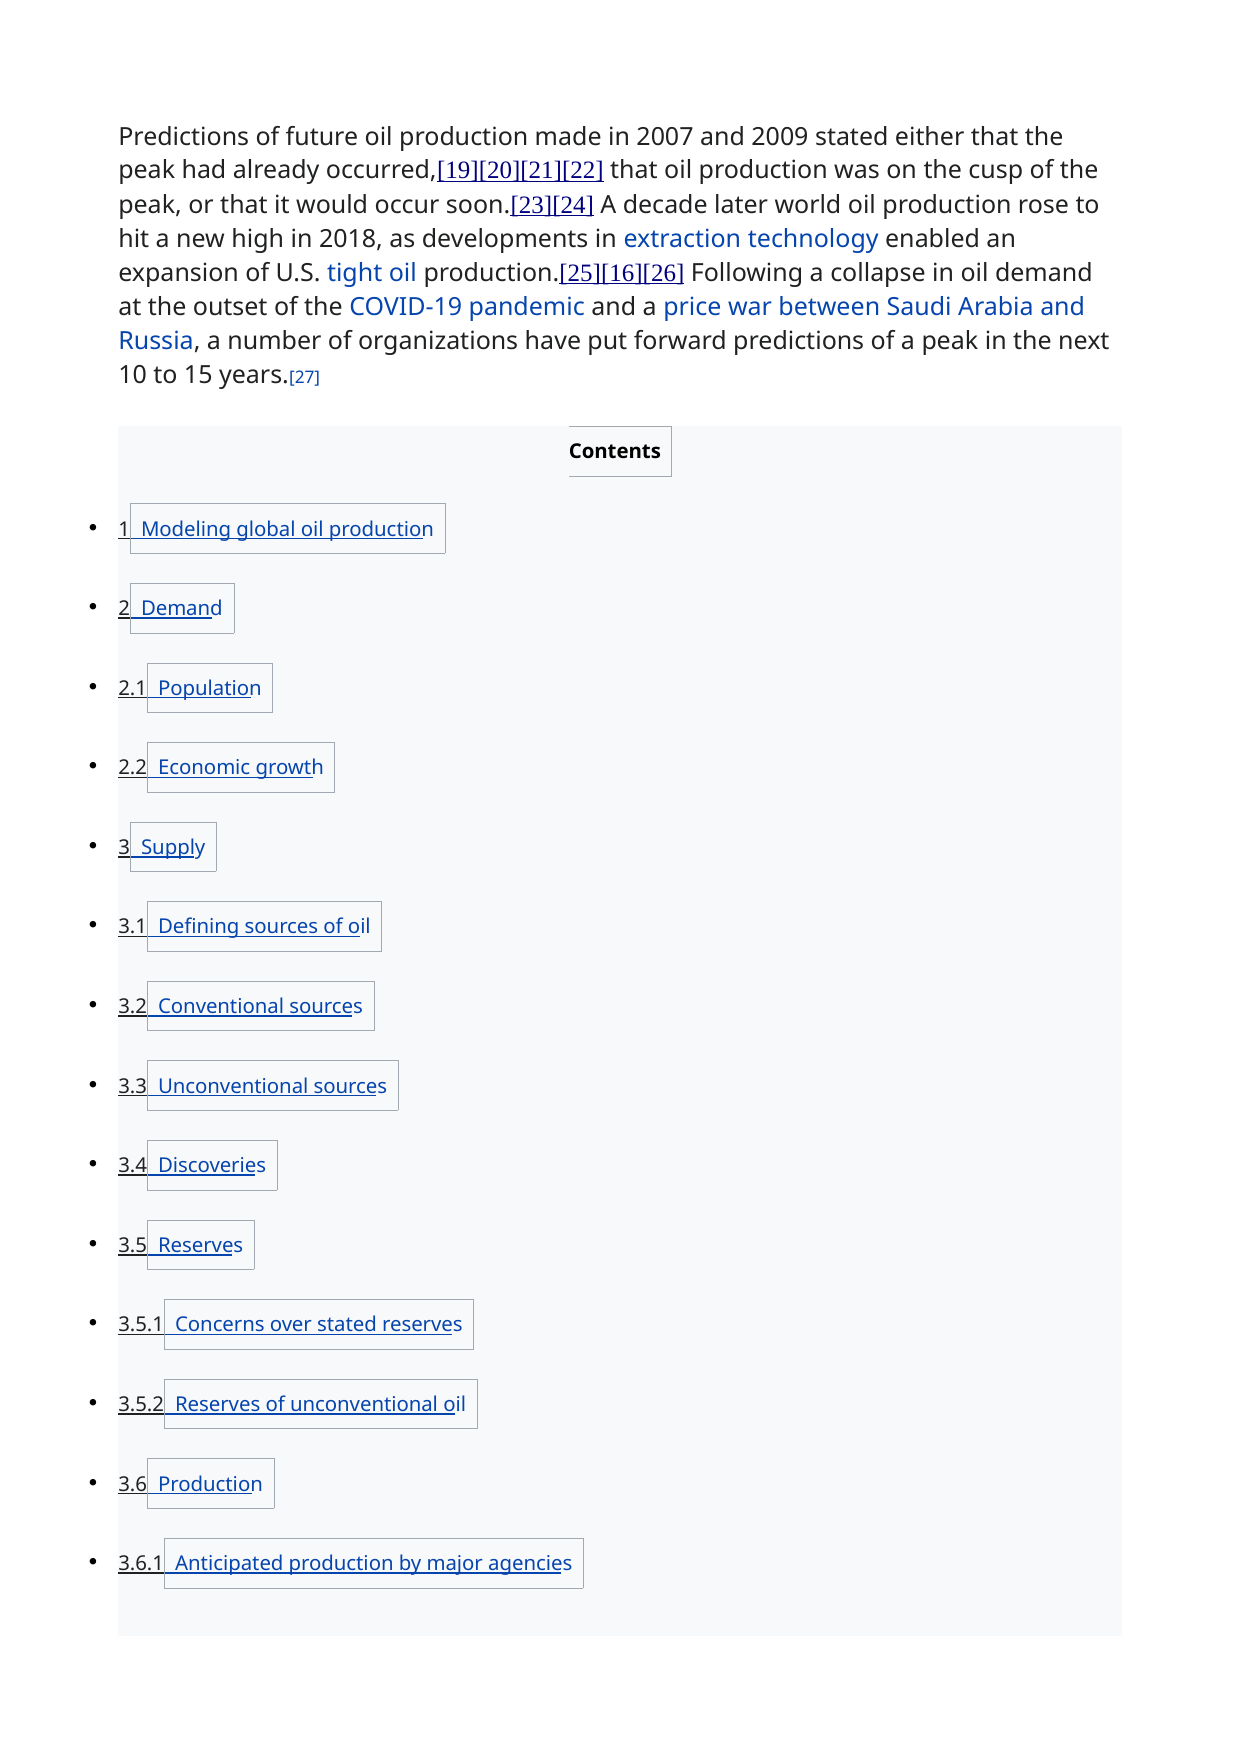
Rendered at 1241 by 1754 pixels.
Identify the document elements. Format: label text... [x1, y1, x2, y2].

list Anticipated production by major agencies [165, 1539, 583, 1588]
list Unconventional sources [148, 1061, 398, 1110]
list [217, 822, 1122, 871]
list Demand [131, 584, 234, 633]
list 3.5Reserves [118, 1256, 147, 1269]
list [399, 1060, 1122, 1110]
list Economic growth [148, 743, 334, 792]
list 3 [118, 822, 130, 856]
list Discoveries [148, 1141, 277, 1190]
list [278, 1140, 1122, 1190]
list [382, 901, 1122, 951]
list Reserves of unconventional oil [165, 1380, 477, 1428]
list [118, 778, 147, 792]
list 2 [118, 583, 130, 617]
list 3.1 [118, 901, 147, 936]
list 2.1Population [148, 664, 272, 712]
list 3.5Reserves [118, 1219, 254, 1254]
subtitle Contents [118, 426, 671, 476]
list [335, 742, 1122, 792]
list Conventional sources [148, 982, 374, 1030]
list 3.3 [118, 1060, 147, 1095]
list [118, 858, 130, 871]
list 2.1Population [273, 662, 1122, 712]
list [118, 619, 130, 633]
list [446, 503, 1122, 553]
list Concerns over stated reserves [165, 1300, 473, 1349]
list [118, 1176, 147, 1190]
list 3.5Reserves [255, 1219, 1122, 1269]
list [474, 1299, 1122, 1349]
list 2.1Population [118, 662, 272, 697]
list Supply [131, 823, 216, 871]
list 3.5.2 [118, 1379, 164, 1413]
list [584, 1538, 1122, 1588]
list 3.6 [118, 1458, 147, 1493]
text Predictions of future oil production made in 2007 and 2009 stated either that the peak had already occurred,[19][20][21][22] that oil production was on the cusp of the peak, or that it would occur soon.[23][24] A decade later world oil production rose to hit a new high in 2018, as developments in extraction technology enabled an expansion of U.S. tight oil production.[25][16][26] Following a collapse in oil demand at the outset of the COVID-19 pandemic and a price war between Saudi Arabia and Russia, a number of organizations have put forward predictions of a peak in the next 10 to 15 years.[27] [118, 118, 1122, 391]
list Defining sources of oil [148, 902, 381, 951]
list 2.2 [118, 742, 147, 777]
list 3.6.1 [118, 1538, 164, 1572]
subtitle [672, 426, 1122, 476]
list [275, 1458, 1122, 1508]
list 3.5Reserves [148, 1221, 254, 1269]
list 3.4 [118, 1140, 147, 1174]
list Production [148, 1459, 274, 1508]
list [478, 1379, 1122, 1428]
list Modeling global oil production [131, 504, 445, 553]
list 3.2 [118, 981, 147, 1015]
list 3.5.1 [118, 1299, 164, 1334]
list [375, 981, 1122, 1031]
list [235, 583, 1122, 633]
list 2.1Population [118, 698, 147, 712]
list [118, 1494, 147, 1508]
list 1 [118, 503, 130, 538]
